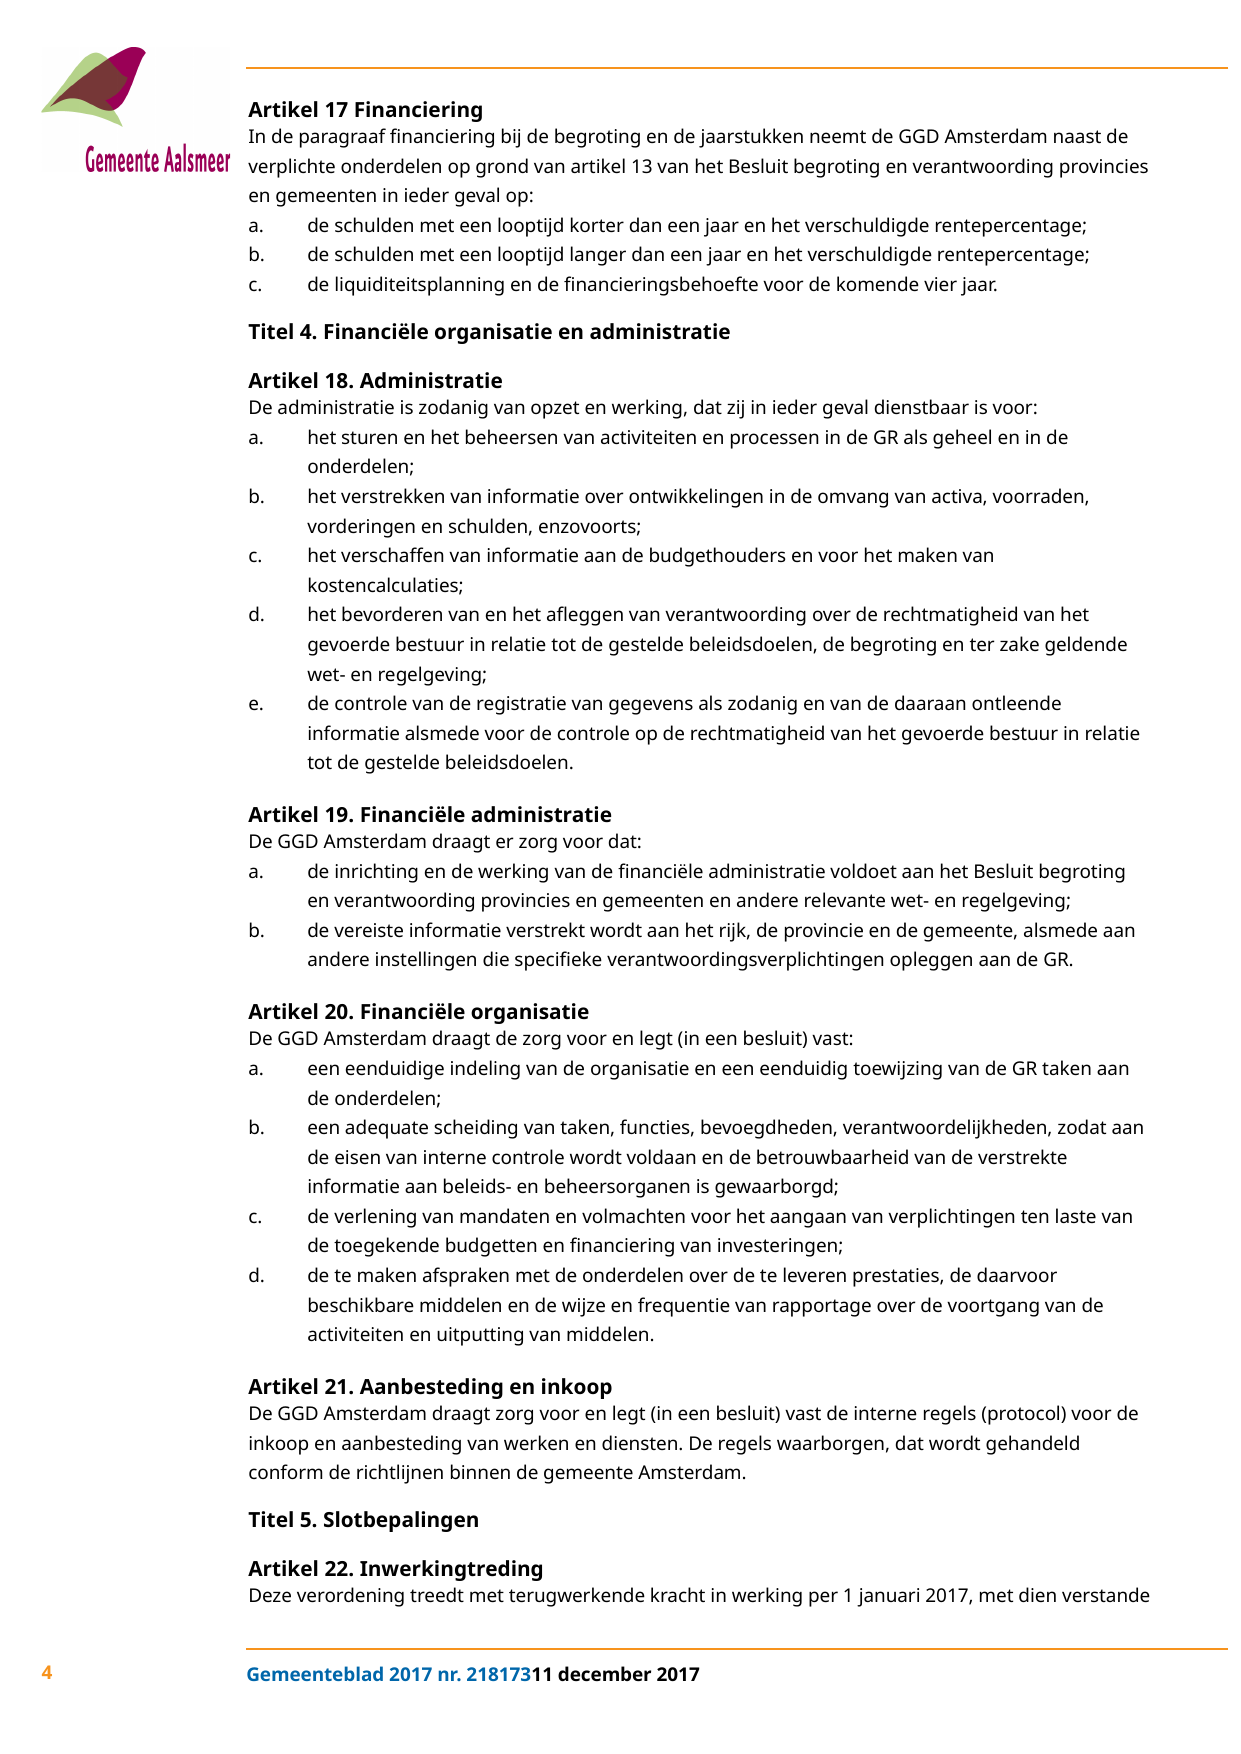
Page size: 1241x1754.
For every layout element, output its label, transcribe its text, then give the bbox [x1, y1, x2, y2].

text Artikel 20. Financiële organisatie [248, 997, 1152, 1026]
list de inrichting en de werking van de financiële administratie voldoet aan het Besluit begroting en verantwoording provincies en gemeenten en andere relevante wet- en regelgeving; [248, 858, 1152, 913]
list de vereiste informatie verstrekt wordt aan het rijk, de provincie en de gemeente, alsmede aan andere instellingen die specifieke verantwoordingsverplichtingen opleggen aan de GR. [248, 917, 1152, 972]
text Artikel 18. Administratie [248, 366, 1152, 394]
text Artikel 21. Aanbesteding en inkoop [248, 1372, 1152, 1400]
list het verschaffen van informatie aan de budgethouders en voor het maken van kostencalculaties; [248, 542, 1152, 598]
list een eenduidige indeling van de organisatie en een eenduidig toewijzing van de GR taken aan de onderdelen; [248, 1055, 1152, 1110]
list het sturen en het beheersen van activiteiten en processen in de GR als geheel en in de onderdelen; [248, 424, 1152, 479]
text Titel 4. Financiële organisatie en administratie [248, 317, 1152, 345]
list het verstrekken van informatie over ontwikkelingen in de omvang van activa, voorraden, vorderingen en schulden, enzovoorts; [248, 483, 1152, 538]
text In de paragraaf financiering bij de begroting en de jaarstukken neemt de GGD Amsterdam naast de verplichte onderdelen op grond van artikel 13 van het Besluit begroting en verantwoording provincies en gemeenten in ieder geval op: [248, 123, 1152, 208]
list de verlening van mandaten en volmachten voor het aangaan van verplichtingen ten laste van de toegekende budgetten en financiering van investeringen; [248, 1203, 1152, 1258]
text De GGD Amsterdam draagt zorg voor en legt (in een besluit) vast de interne regels (protocol) voor de inkoop en aanbesteding van werken en diensten. De regels waarborgen, dat wordt gehandeld conform de richtlijnen binnen de gemeente Amsterdam. [248, 1400, 1152, 1485]
list de controle van de registratie van gegevens als zodanig en van de daaraan ontleende informatie alsmede voor de controle op de rechtmatigheid van het gevoerde bestuur in relatie tot de gestelde beleidsdoelen. [248, 690, 1152, 775]
text Titel 5. Slotbepalingen [248, 1505, 1152, 1533]
text Artikel 19. Financiële administratie [248, 800, 1152, 828]
text Artikel 22. Inwerkingtreding [248, 1554, 1152, 1583]
list de schulden met een looptijd korter dan een jaar en het verschuldigde rentepercentage; [248, 212, 1152, 238]
list de schulden met een looptijd langer dan een jaar en het verschuldigde rentepercentage; [248, 242, 1152, 267]
text De GGD Amsterdam draagt er zorg voor dat: [248, 828, 1152, 854]
list de liquiditeitsplanning en de financieringsbehoefte voor de komende vier jaar. [248, 271, 1152, 297]
text Deze verordening treedt met terugwerkende kracht in werking per 1 januari 2017, met dien verstande [248, 1583, 1152, 1608]
text De GGD Amsterdam draagt de zorg voor en legt (in een besluit) vast: [248, 1026, 1152, 1051]
list de te maken afspraken met de onderdelen over de te leveren prestaties, de daarvoor beschikbare middelen en de wijze en frequentie van rapportage over de voortgang van de activiteiten en uitputting van middelen. [248, 1262, 1152, 1347]
text Artikel 17 Financiering [248, 95, 1152, 123]
text De administratie is zodanig van opzet en werking, dat zij in ieder geval dienstbaar is voor: [248, 394, 1152, 420]
list een adequate scheiding van taken, functies, bevoegdheden, verantwoordelijkheden, zodat aan de eisen van interne controle wordt voldaan en de betrouwbaarheid van de verstrekte informatie aan beleids- en beheersorganen is gewaarborgd; [248, 1114, 1152, 1199]
list het bevorderen van en het afleggen van verantwoording over de rechtmatigheid van het gevoerde bestuur in relatie tot de gestelde beleidsdoelen, de begroting en ter zake geldende wet- en regelgeving; [248, 602, 1152, 686]
picture [41, 47, 231, 172]
